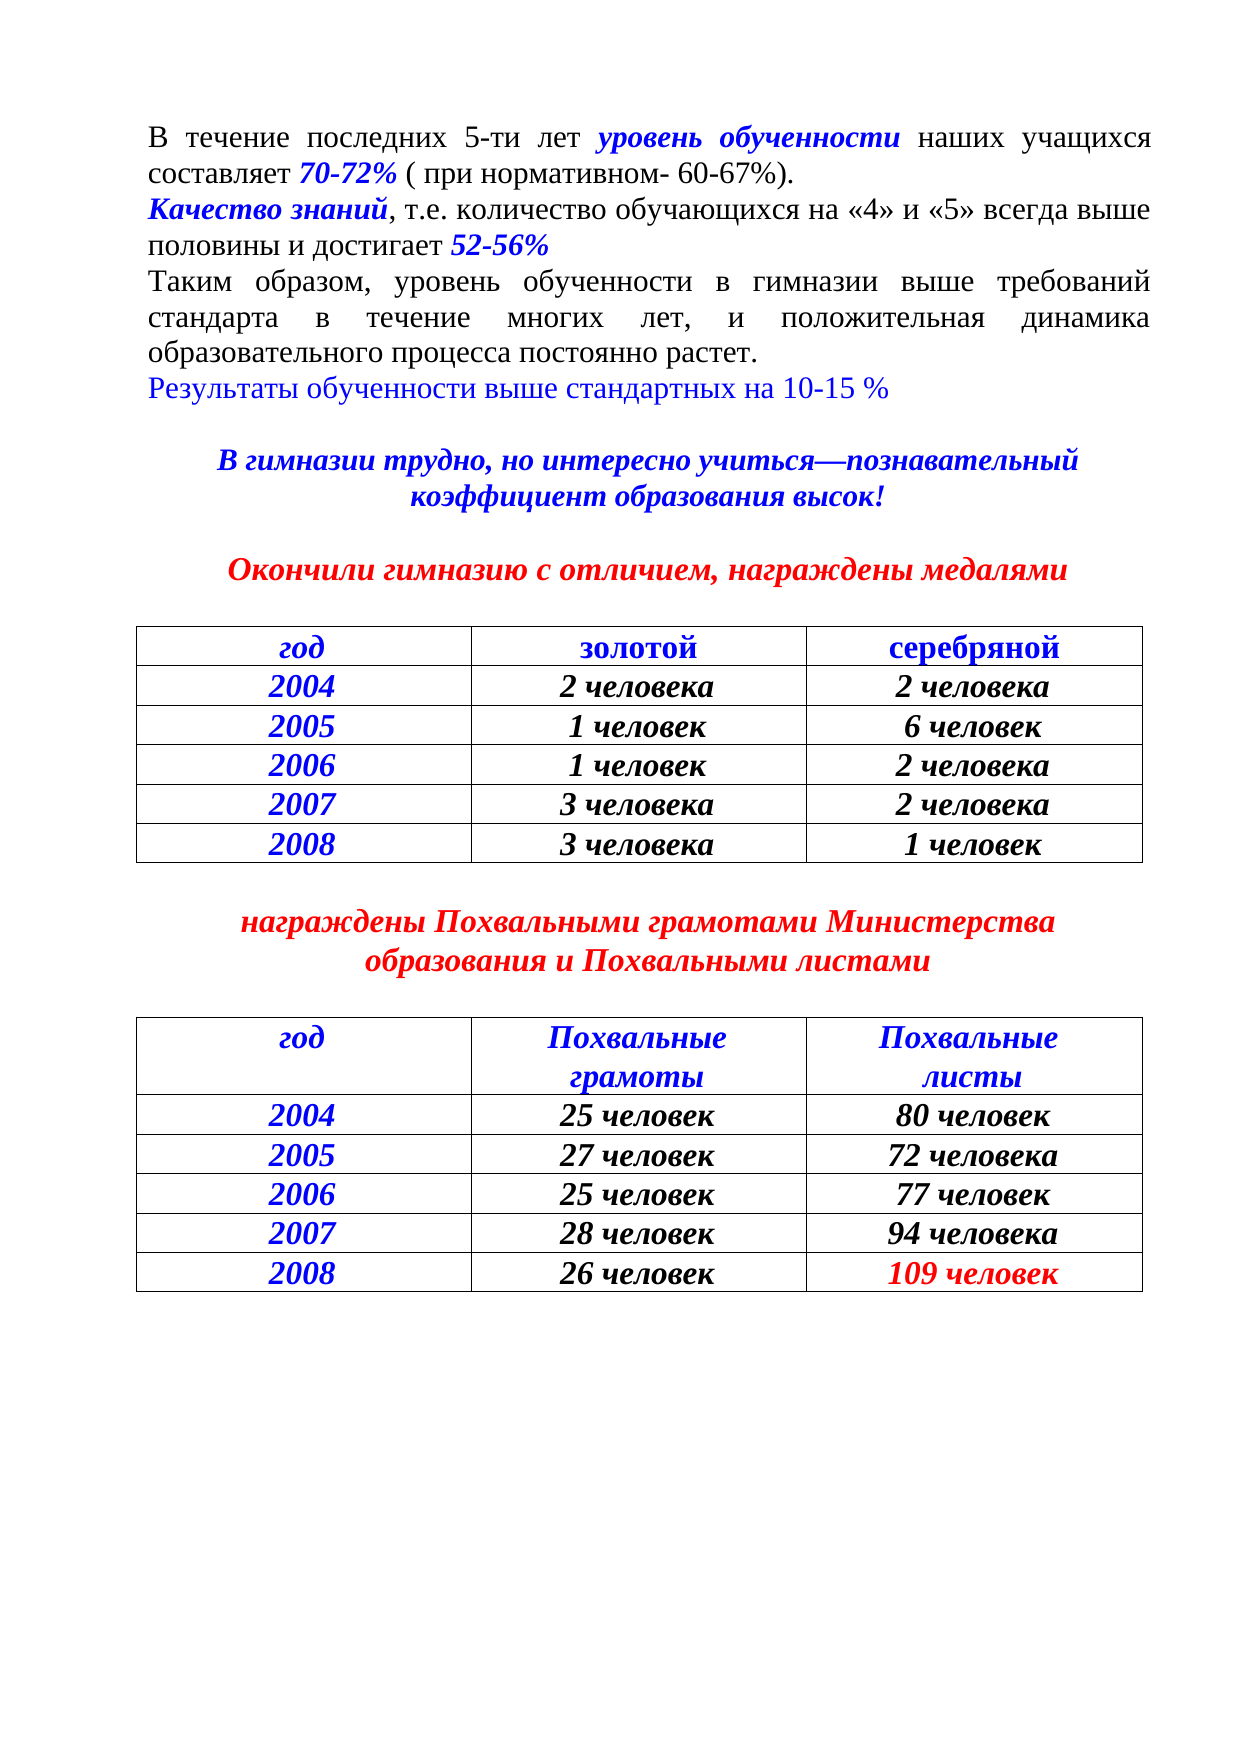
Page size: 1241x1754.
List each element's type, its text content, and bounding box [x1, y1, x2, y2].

table_cell 3 человека [472, 824, 806, 862]
table_cell 2008 [137, 1253, 471, 1291]
table_cell 2006 [137, 745, 471, 783]
table_cell 25 человек [472, 1174, 806, 1212]
table_cell 94 человека [807, 1214, 1142, 1252]
table_cell 2004 [137, 1095, 471, 1134]
text Таким образом, уровень обученности в гимназии выше требований стандарта в течение многих лет, и положительная динамика образовательного процесса постоянно растет. [148, 262, 1152, 370]
table_cell 2005 [137, 1135, 471, 1173]
table_cell 3 человека [472, 785, 806, 823]
table_cell 80 человек [807, 1095, 1142, 1134]
text награждены Похвальными грамотами Министерства образования и Похвальными листами [148, 902, 1152, 978]
table_cell 1 человек [472, 745, 806, 783]
table_cell 2004 [137, 666, 471, 705]
text Качество знаний, т.е. количество обучающихся на «4» и «5» всегда выше половины и достигает 52-56% [148, 190, 1152, 262]
table_cell 2006 [137, 1174, 471, 1212]
table_cell 1 человек [807, 824, 1142, 862]
table_header Похвальные листы [807, 1018, 1142, 1094]
table_header год [137, 1018, 471, 1094]
table_header золотой [472, 627, 806, 665]
table_cell 2007 [137, 785, 471, 823]
table_cell 26 человек [472, 1253, 806, 1291]
text Результаты обученности выше стандартных на 10-15 % [148, 370, 1152, 406]
table_cell 2 человека [807, 785, 1142, 823]
text В течение последних 5-ти лет уровень обученности наших учащихся составляет 70-72% ( при нормативном- 60-67%). [148, 118, 1152, 190]
table_cell 2005 [137, 706, 471, 744]
table_cell 2 человека [472, 666, 806, 705]
table_header Похвальные грамоты [472, 1018, 806, 1094]
table_cell 1 человек [472, 706, 806, 744]
table_cell 77 человек [807, 1174, 1142, 1212]
text В гимназии трудно, но интересно учиться—познавательный коэффициент образования высок! [148, 442, 1152, 513]
text Окончили гимназию с отличием, награждены медалями [148, 549, 1152, 588]
table_cell 72 человека [807, 1135, 1142, 1173]
table_header год [137, 627, 471, 665]
table_cell 2007 [137, 1214, 471, 1252]
table_cell 28 человек [472, 1214, 806, 1252]
table_cell 2 человека [807, 666, 1142, 705]
table_cell 2 человека [807, 745, 1142, 783]
table_cell 109 человек [807, 1253, 1142, 1291]
table_cell 27 человек [472, 1135, 806, 1173]
table_cell 2008 [137, 824, 471, 862]
table_header серебряной [807, 627, 1142, 665]
table_cell 6 человек [807, 706, 1142, 744]
table_cell 25 человек [472, 1095, 806, 1134]
